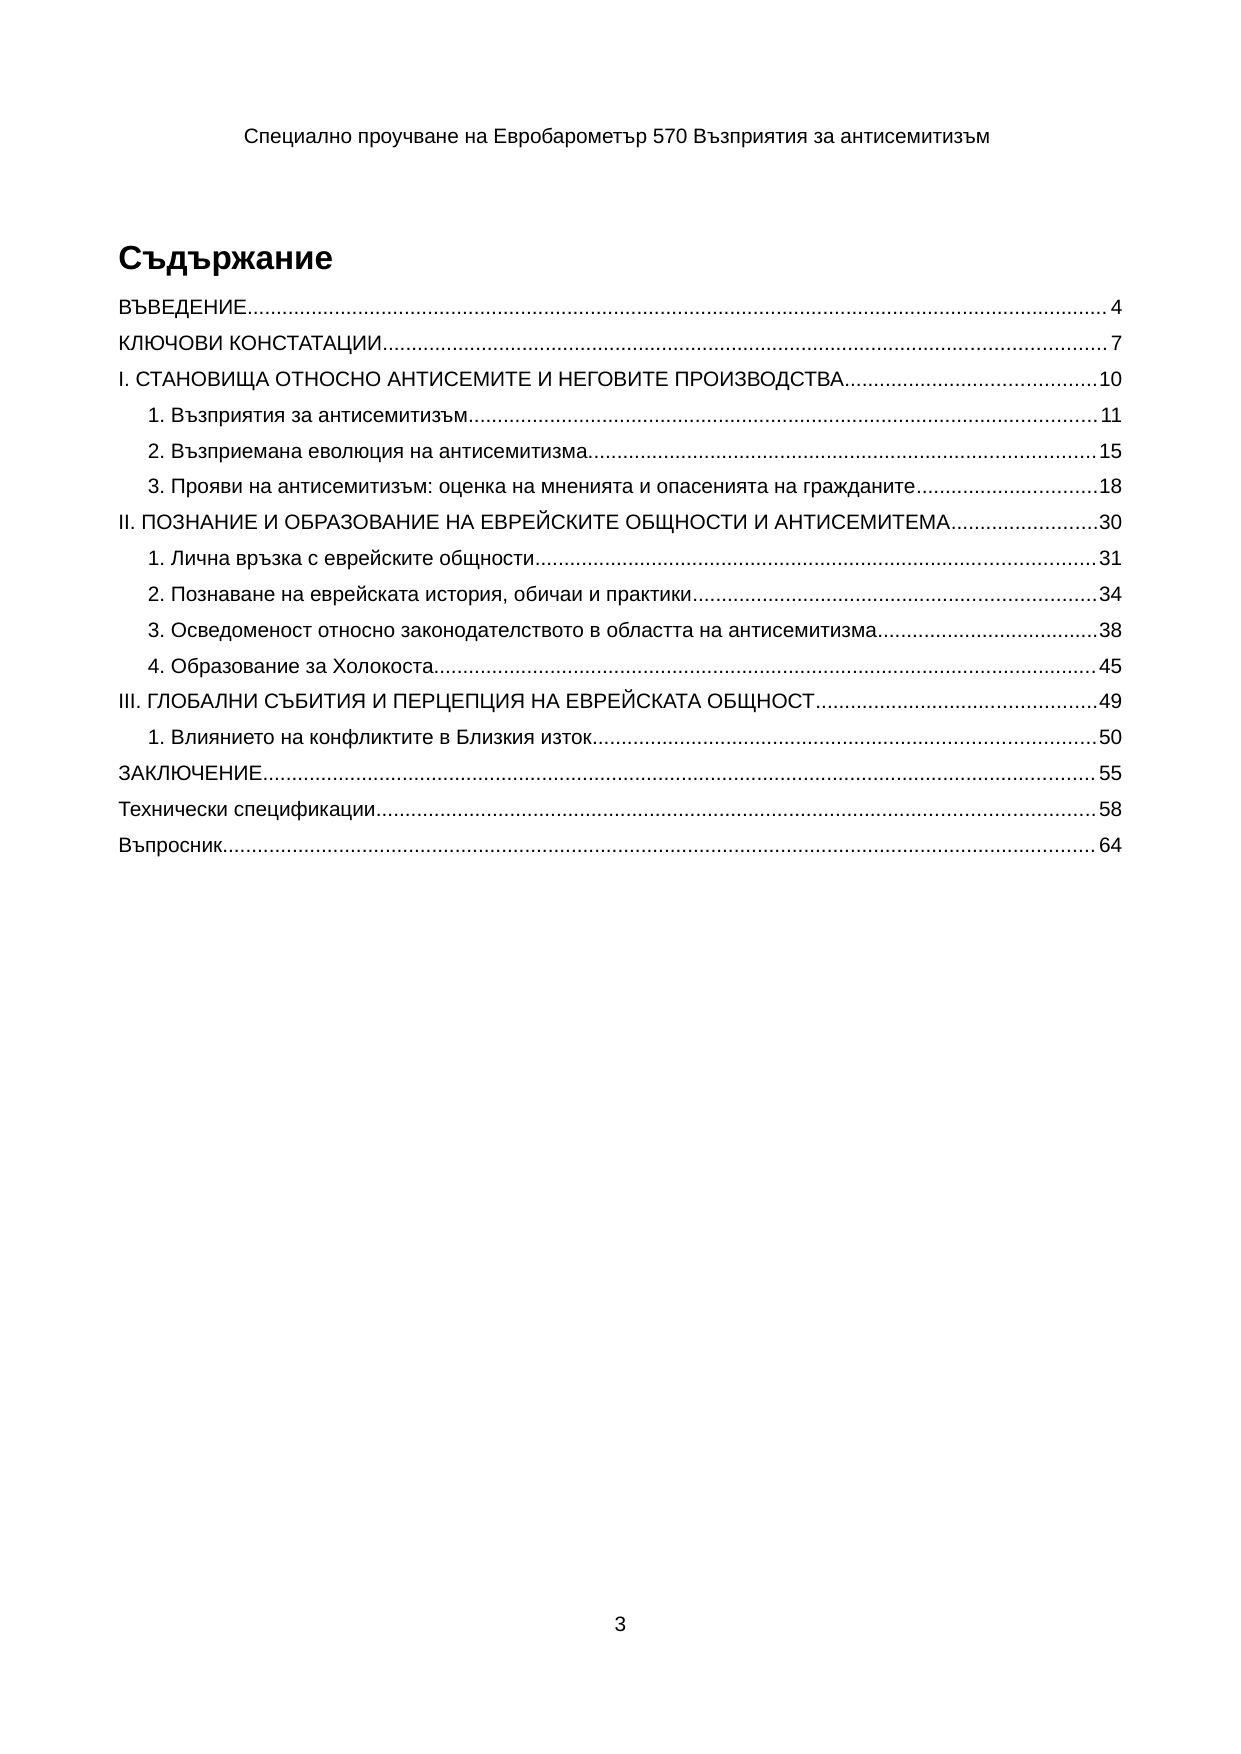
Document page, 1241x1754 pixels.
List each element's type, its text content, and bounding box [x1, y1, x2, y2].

text КЛЮЧОВИ КОНСТАТАЦИИ 7 [118, 331, 1122, 355]
text 3. Прояви на антисемитизъм: оценка на мненията и опасенията на гражданите 18 [148, 474, 1122, 498]
text II. ПОЗНАНИЕ И ОБРАЗОВАНИЕ НА ЕВРЕЙСКИТЕ ОБЩНОСТИ И АНТИСЕМИТЕМА 30 [118, 510, 1122, 534]
subtitle Съдържание [118, 238, 1122, 277]
text 3. Осведоменост относно законодателството в областта на антисемитизма 38 [148, 618, 1122, 642]
text 4. Образование за Холокоста 45 [148, 653, 1122, 677]
text 1. Възприятия за антисемитизъм 11 [148, 403, 1122, 427]
text ЗАКЛЮЧЕНИЕ 55 [118, 761, 1122, 785]
text ВЪВЕДЕНИЕ 4 [118, 295, 1122, 319]
text 1. Влиянието на конфликтите в Близкия изток 50 [148, 725, 1122, 749]
text III. ГЛОБАЛНИ СЪБИТИЯ И ПЕРЦЕПЦИЯ НА ЕВРЕЙСКАТА ОБЩНОСТ 49 [118, 689, 1122, 713]
text 2. Възприемана еволюция на антисемитизма 15 [148, 438, 1122, 462]
text 2. Познаване на еврейската история, обичаи и практики 34 [148, 582, 1122, 606]
text I. СТАНОВИЩА ОТНОСНО АНТИСЕМИТЕ И НЕГОВИТЕ ПРОИЗВОДСТВА 10 [118, 367, 1122, 391]
text Въпросник 64 [118, 833, 1122, 857]
text 1. Лична връзка с еврейските общности 31 [148, 546, 1122, 570]
text Технически спецификации 58 [118, 797, 1122, 821]
